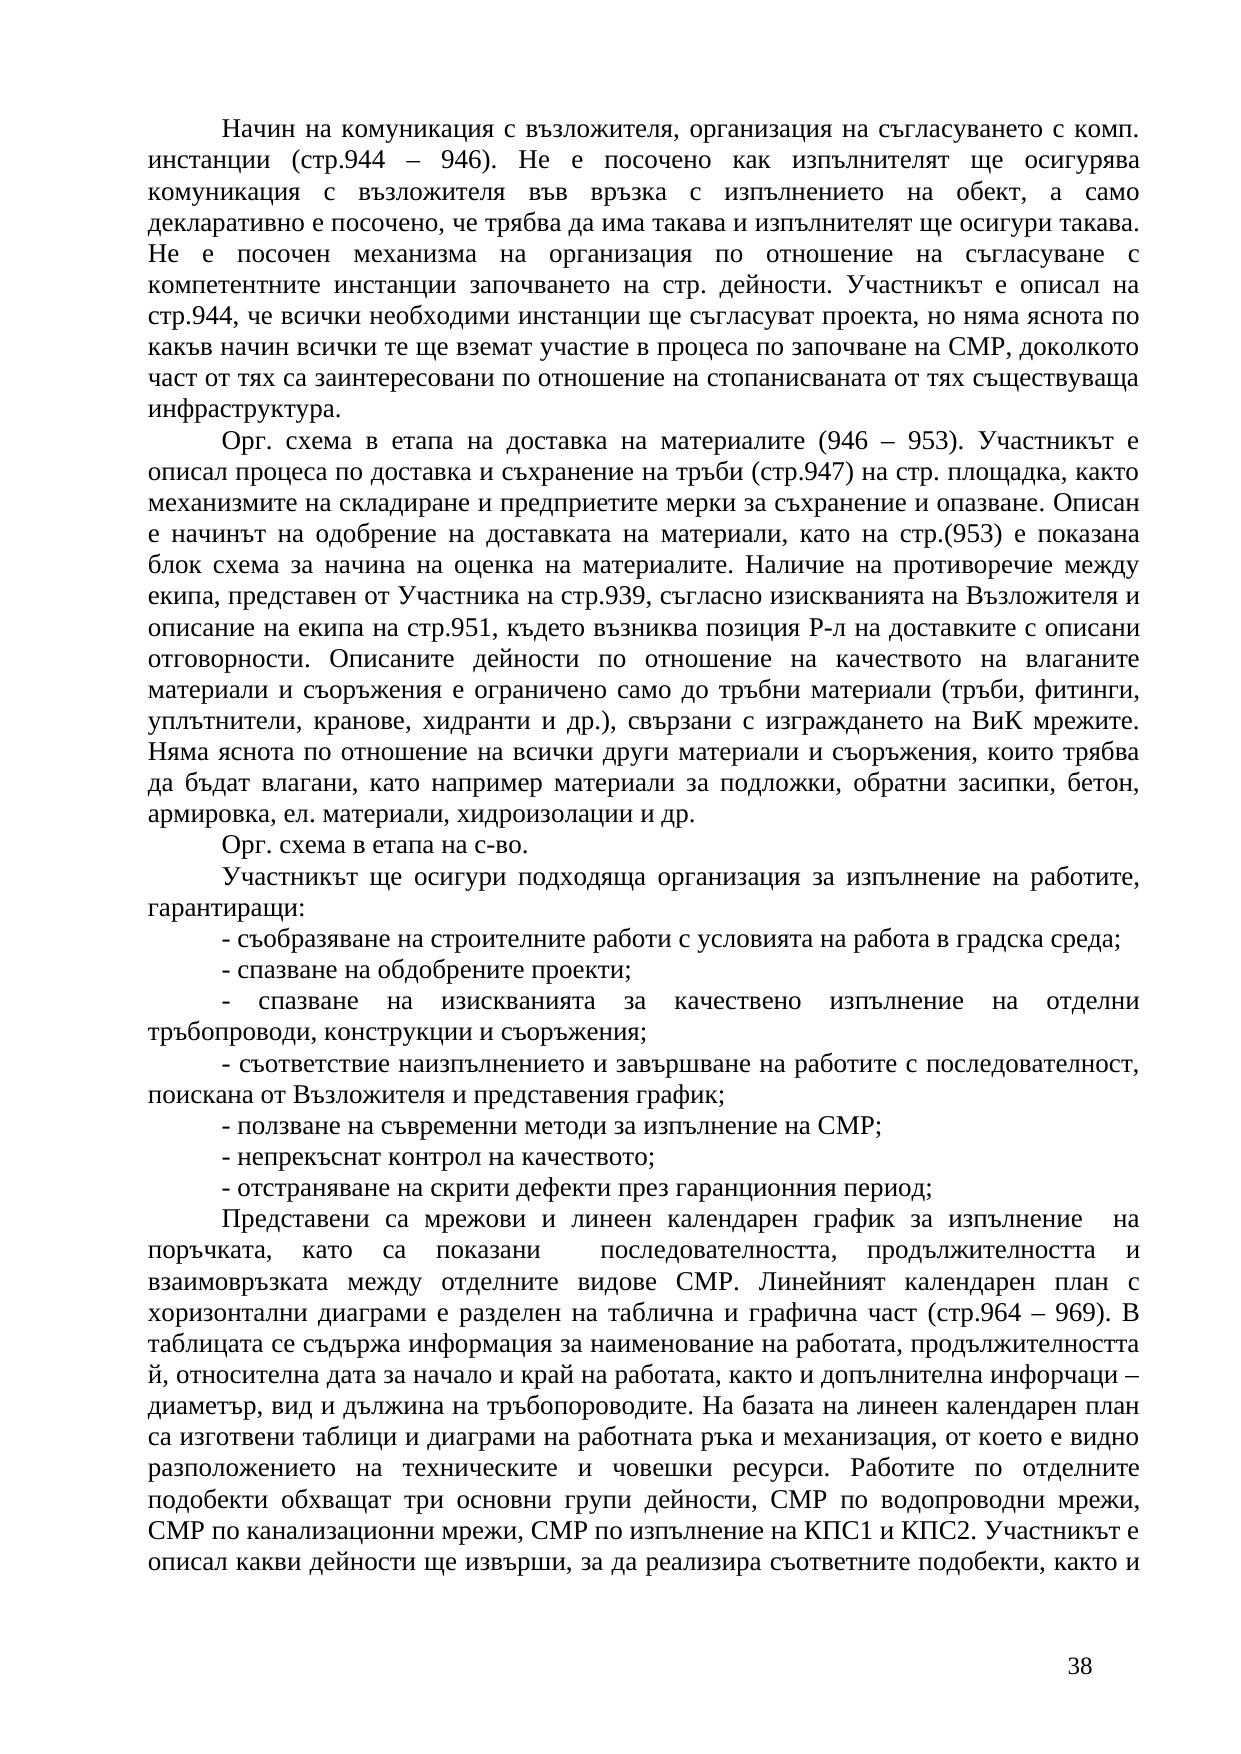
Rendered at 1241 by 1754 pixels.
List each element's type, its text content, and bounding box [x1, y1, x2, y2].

text Участникът ще осигури подходяща организация за изпълнение на работите, гарантиращи: [148, 860, 1141, 922]
text - ползване на съвременни методи за изпълнение на СМР; [148, 1109, 1141, 1140]
text - спазване на обдобрените проекти; [148, 953, 1141, 984]
text Орг. схема в етапа на с-во. [148, 829, 1141, 860]
text - съобразяване на строителните работи с условията на работа в градска среда; [148, 922, 1141, 953]
text Орг. схема в етапа на доставка на материалите (946 – 953). Участникът е описал процеса по доставка и съхранение на тръби (стр.947) на стр. площадка, както механизмите на складиране и предприетите мерки за съхранение и опазване. Описан е начинът на одобрение на доставката на материали, като на стр.(953) е показана блок схема за начина на оценка на материалите. Наличие на противоречие между екипа, представен от Участника на стр.939, съгласно изискванията на Възложителя и описание на екипа на стр.951, където възниква позиция Р-л на доставките с описани отговорности. Описаните дейности по отношение на качеството на влаганите материали и съоръжения е ограничено само до тръбни материали (тръби, фитинги, уплътнители, кранове, хидранти и др.), свързани с изграждането на ВиК мрежите. Няма яснота по отношение на всички други материали и съоръжения, които трябва да бъдат влагани, като например материали за подложки, обратни засипки, бетон, армировка, ел. материали, хидроизолации и др. [148, 424, 1141, 829]
text - отстраняване на скрити дефекти през гаранционния период; [148, 1171, 1141, 1202]
text - непрекъснат контрол на качеството; [148, 1140, 1141, 1171]
text - спазване на изискванията за качествено изпълнение на отделни тръбопроводи, конструкции и съоръжения; [148, 984, 1141, 1047]
text Начин на комуникация с възложителя, организация на съгласуването с комп. инстанции (стр.944 – 946). Не е посочено как изпълнителят ще осигурява комуникация с възложителя във връзка с изпълнението на обект, а само декларативно е посочено, че трябва да има такава и изпълнителят ще осигури такава. Не е посочен механизма на организация по отношение на съгласуване с компетентните инстанции започването на стр. дейности. Участникът е описал на стр.944, че всички необходими инстанции ще съгласуват проекта, но няма яснота по какъв начин всички те ще вземат участие в процеса по започване на СМР, доколкото част от тях са заинтересовани по отношение на стопанисваната от тях съществуваща инфраструктура. [148, 112, 1141, 424]
text - съответствие наизпълнението и завършване на работите с последователност, поискана от Възложителя и представения график; [148, 1047, 1141, 1109]
text Представени са мрежови и линеен календарен график за изпълнение на поръчката, като са показани последователността, продължителността и взаимовръзката между отделните видове СМР. Линейният календарен план с хоризонтални диаграми е разделен на таблична и графична част (стр.964 – 969). В таблицата се съдържа информация за наименование на работата, продължителността й, относителна дата за начало и край на работата, както и допълнителна инфорчаци – диаметър, вид и дължина на тръбопороводите. На базата на линеен календарен план са изготвени таблици и диаграми на работната ръка и механизация, от което е видно разположението на техническите и човешки ресурси. Работите по отделните подобекти обхващат три основни групи дейности, СМР по водопроводни мрежи, СМР по канализационни мрежи, СМР по изпълнение на КПС1 и КПС2. Участникът е описал какви дейности ще извърши, за да реализира съответните подобекти, както и [148, 1202, 1141, 1576]
